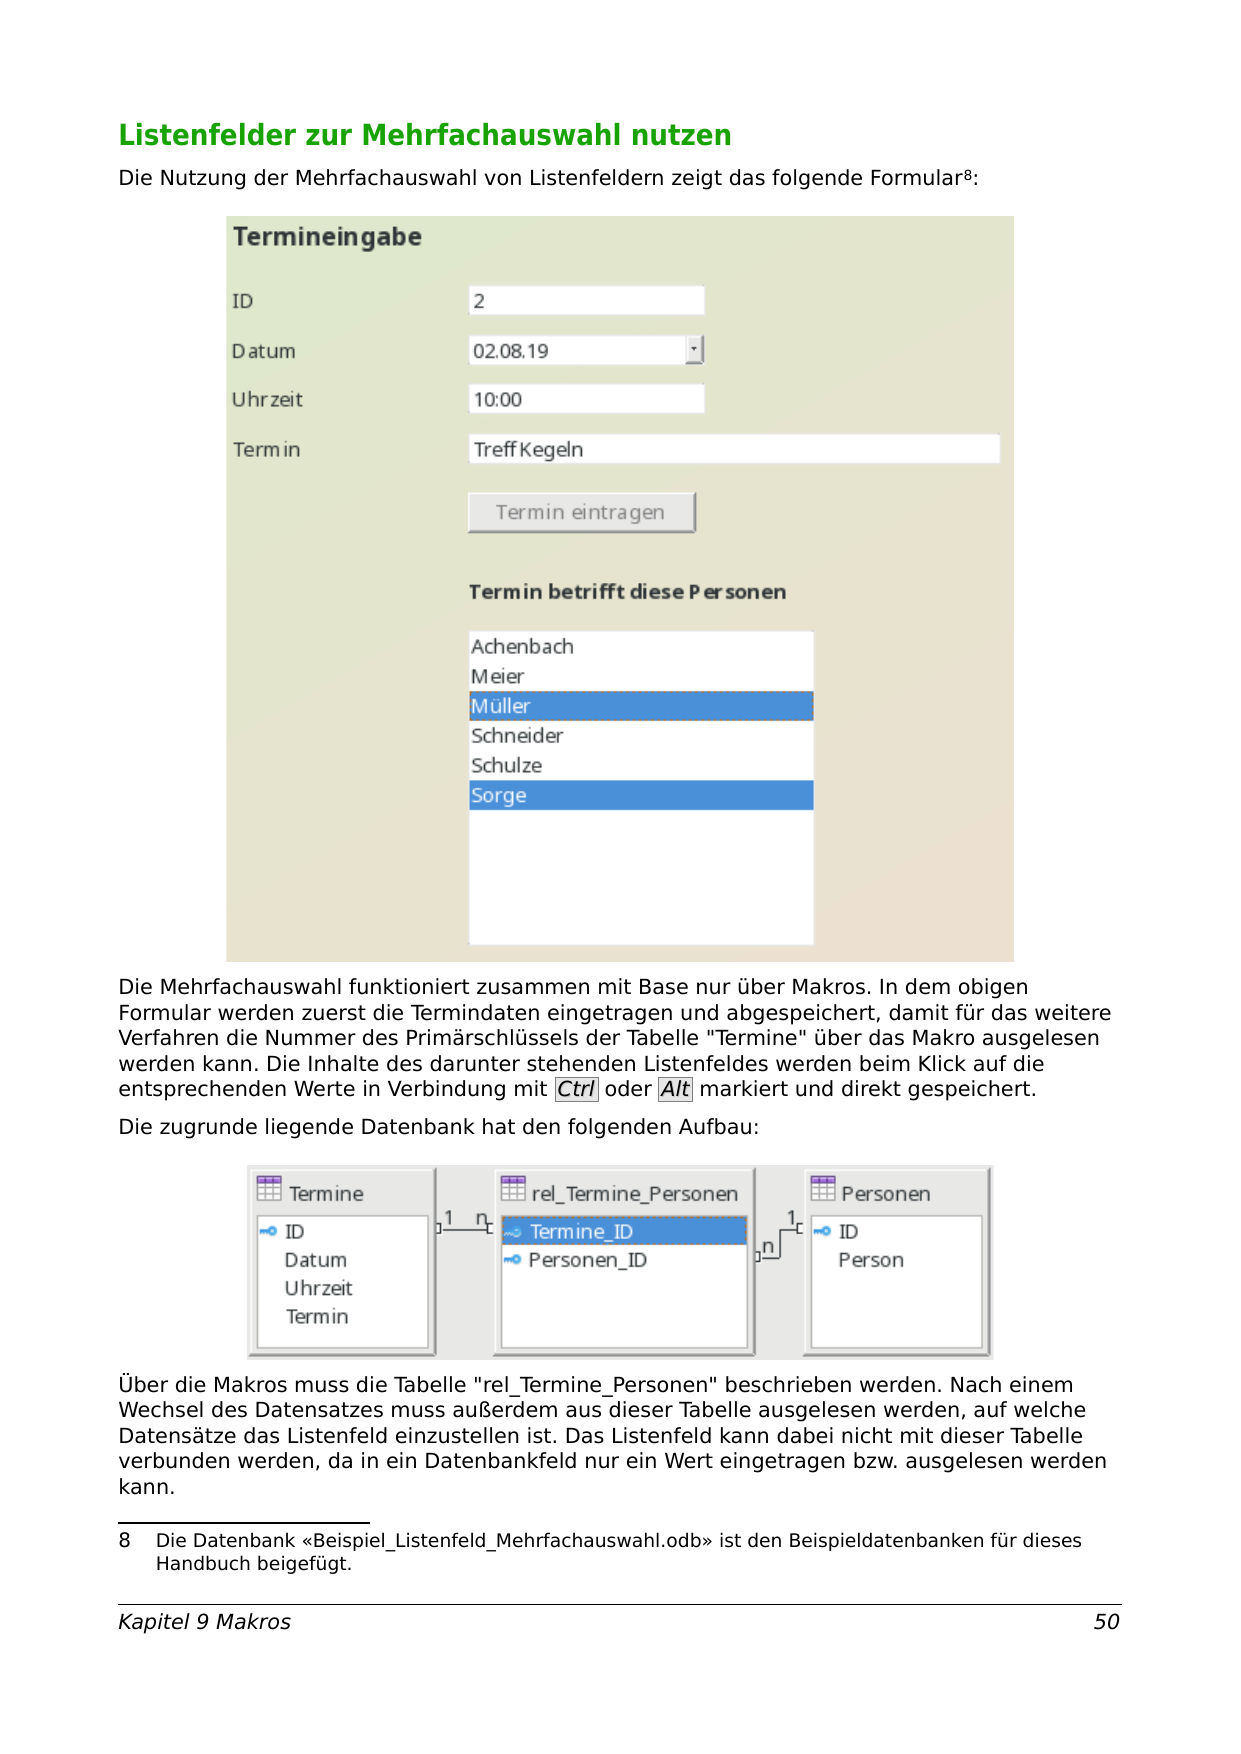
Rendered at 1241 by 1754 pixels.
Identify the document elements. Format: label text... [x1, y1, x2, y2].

text Die zugrunde liegende Datenbank hat den folgenden Aufbau: [118, 1115, 1122, 1139]
text Über die Makros muss die Tabelle "rel_Termine_Personen" beschrieben werden. Nach einem Wechsel des Datensatzes muss außerdem aus dieser Tabelle ausgelesen werden, auf welche Datensätze das Listenfeld einzustellen ist. Das Listenfeld kann dabei nicht mit dieser Tabelle verbunden werden, da in ein Datenbankfeld nur ein Wert eingetragen bzw. ausgelesen werden kann. [118, 1373, 1122, 1499]
subtitle Listenfelder zur Mehrfachauswahl nutzen [118, 118, 1122, 152]
picture [246, 1165, 994, 1360]
text Die Datenbank «Beispiel_Listenfeld_Mehrfachauswahl.odb» ist den Beispieldatenbanken für dieses Handbuch beigefügt. [118, 1529, 1122, 1575]
text Die Nutzung der Mehrfachauswahl von Listenfeldern zeigt das folgende Formular: [118, 166, 1122, 190]
picture [226, 216, 1014, 962]
text Die Mehrfachauswahl funktioniert zusammen mit Base nur über Makros. In dem obigen Formular werden zuerst die Termindaten eingetragen und abgespeichert, damit für das weitere Verfahren die Nummer des Primärschlüssels der Tabelle "Termine" über das Makro ausgelesen werden kann. Die Inhalte des darunter stehenden Listenfeldes werden beim Klick auf die entsprechenden Werte in Verbindung mit Ctrl oder Alt markiert und direkt gespeichert. [118, 975, 1122, 1102]
